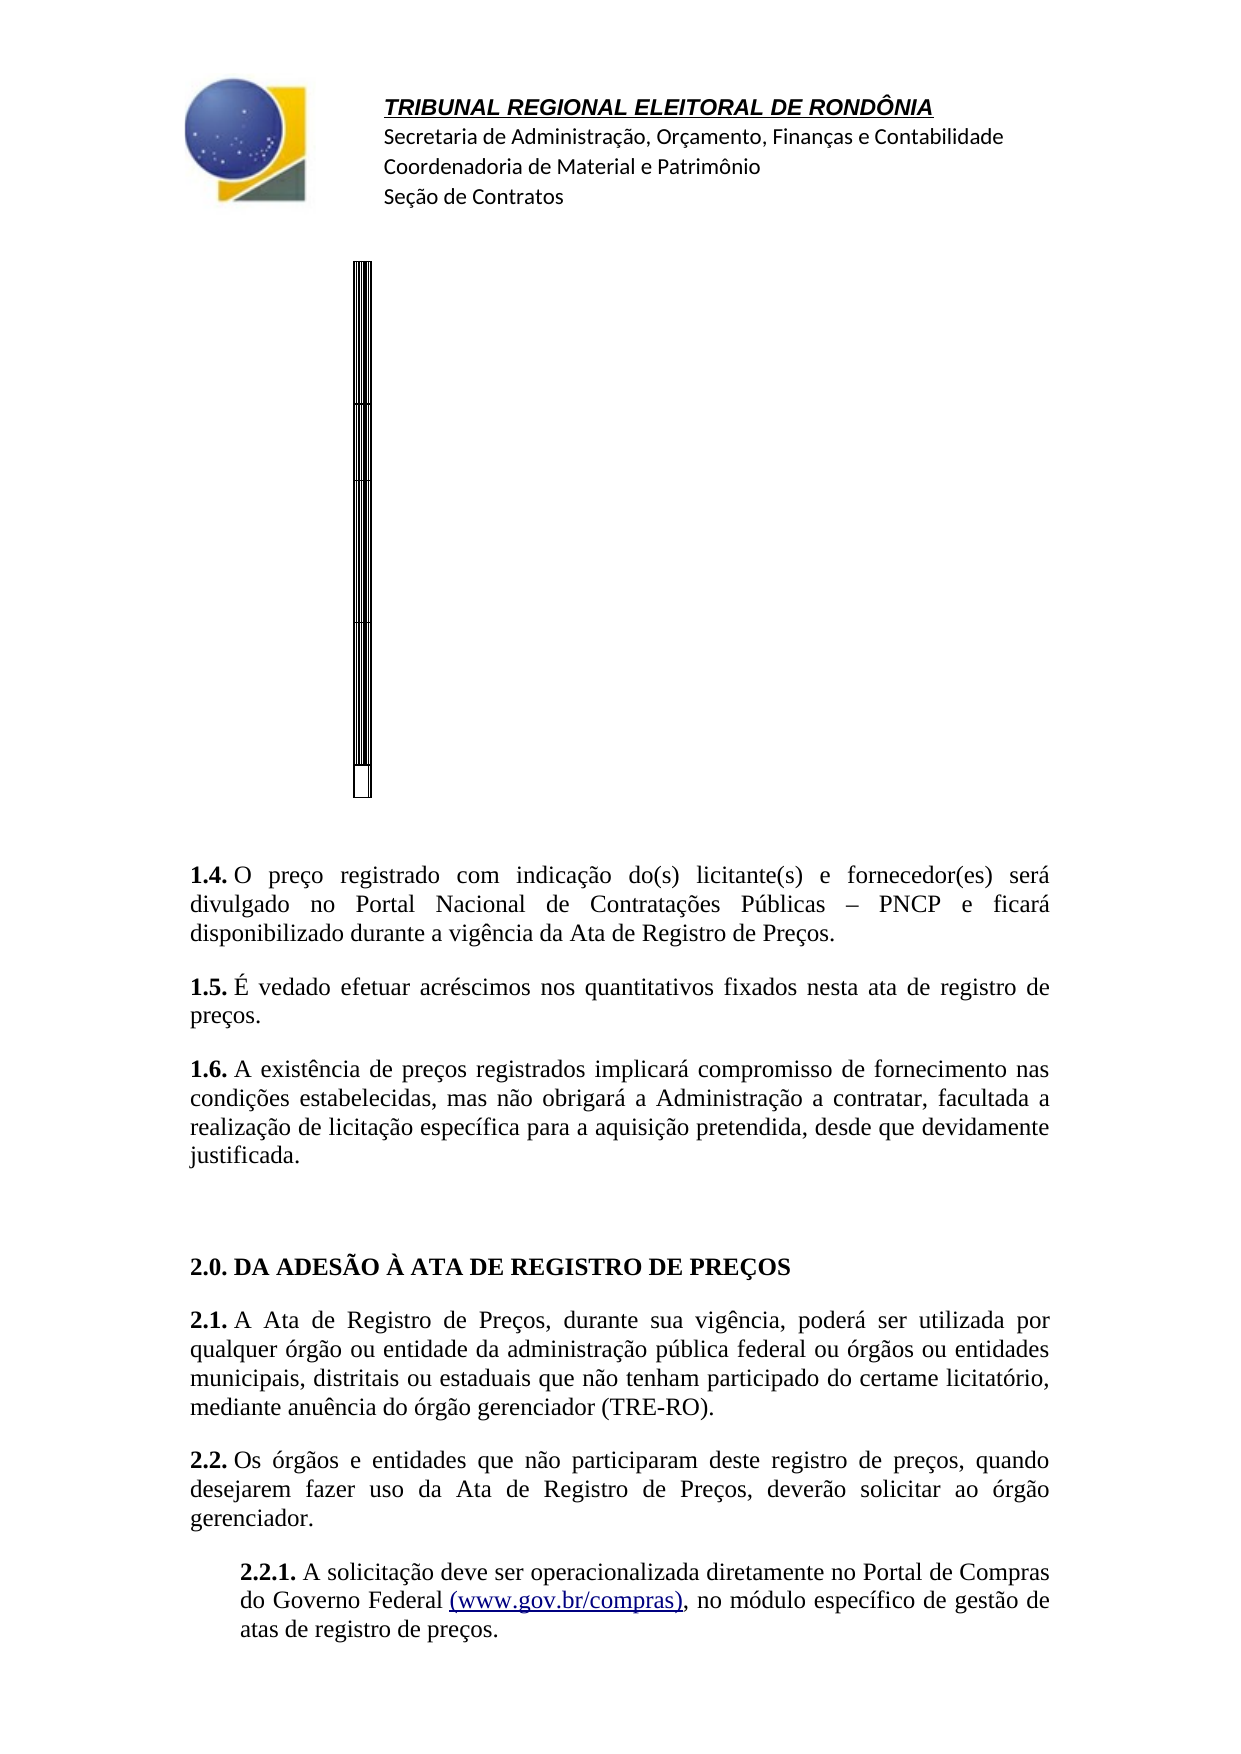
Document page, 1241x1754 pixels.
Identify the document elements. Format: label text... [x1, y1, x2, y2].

text 1.4. O preço registrado com indicação do(s) licitante(s) e fornecedor(es) será divulgado no Portal Nacional de Contratações Públicas – PNCP e ficará disponibilizado durante a vigência da Ata de Registro de Preços. [190, 860, 1051, 947]
text 2.2.1. A solicitação deve ser operacionalizada diretamente no Portal de Compras do Governo Federal (www.gov.br/compras), no módulo específico de gestão de atas de registro de preços. [240, 1557, 1051, 1643]
text 2.1. A Ata de Registro de Preços, durante sua vigência, poderá ser utilizada por qualquer órgão ou entidade da administração pública federal ou órgãos ou entidades municipais, distritais ou estaduais que não tenham participado do certame licitatório, mediante anuência do órgão gerenciador (TRE-RO). [190, 1305, 1051, 1420]
text 1.5. É vedado efetuar acréscimos nos quantitativos fixados nesta ata de registro de preços. [190, 972, 1051, 1029]
text 2.0. DA ADESÃO À ATA DE REGISTRO DE PREÇOS [190, 1252, 1051, 1280]
text 2.2. Os órgãos e entidades que não participaram deste registro de preços, quando desejarem fazer uso da Ata de Registro de Preços, deverão solicitar ao órgão gerenciador. [190, 1445, 1051, 1532]
text 1.6. A existência de preços registrados implicará compromisso de fornecimento nas condições estabelecidas, mas não obrigará a Administração a contratar, facultada a realização de licitação específica para a aquisição pretendida, desde que devidamente justificada. [190, 1054, 1051, 1169]
